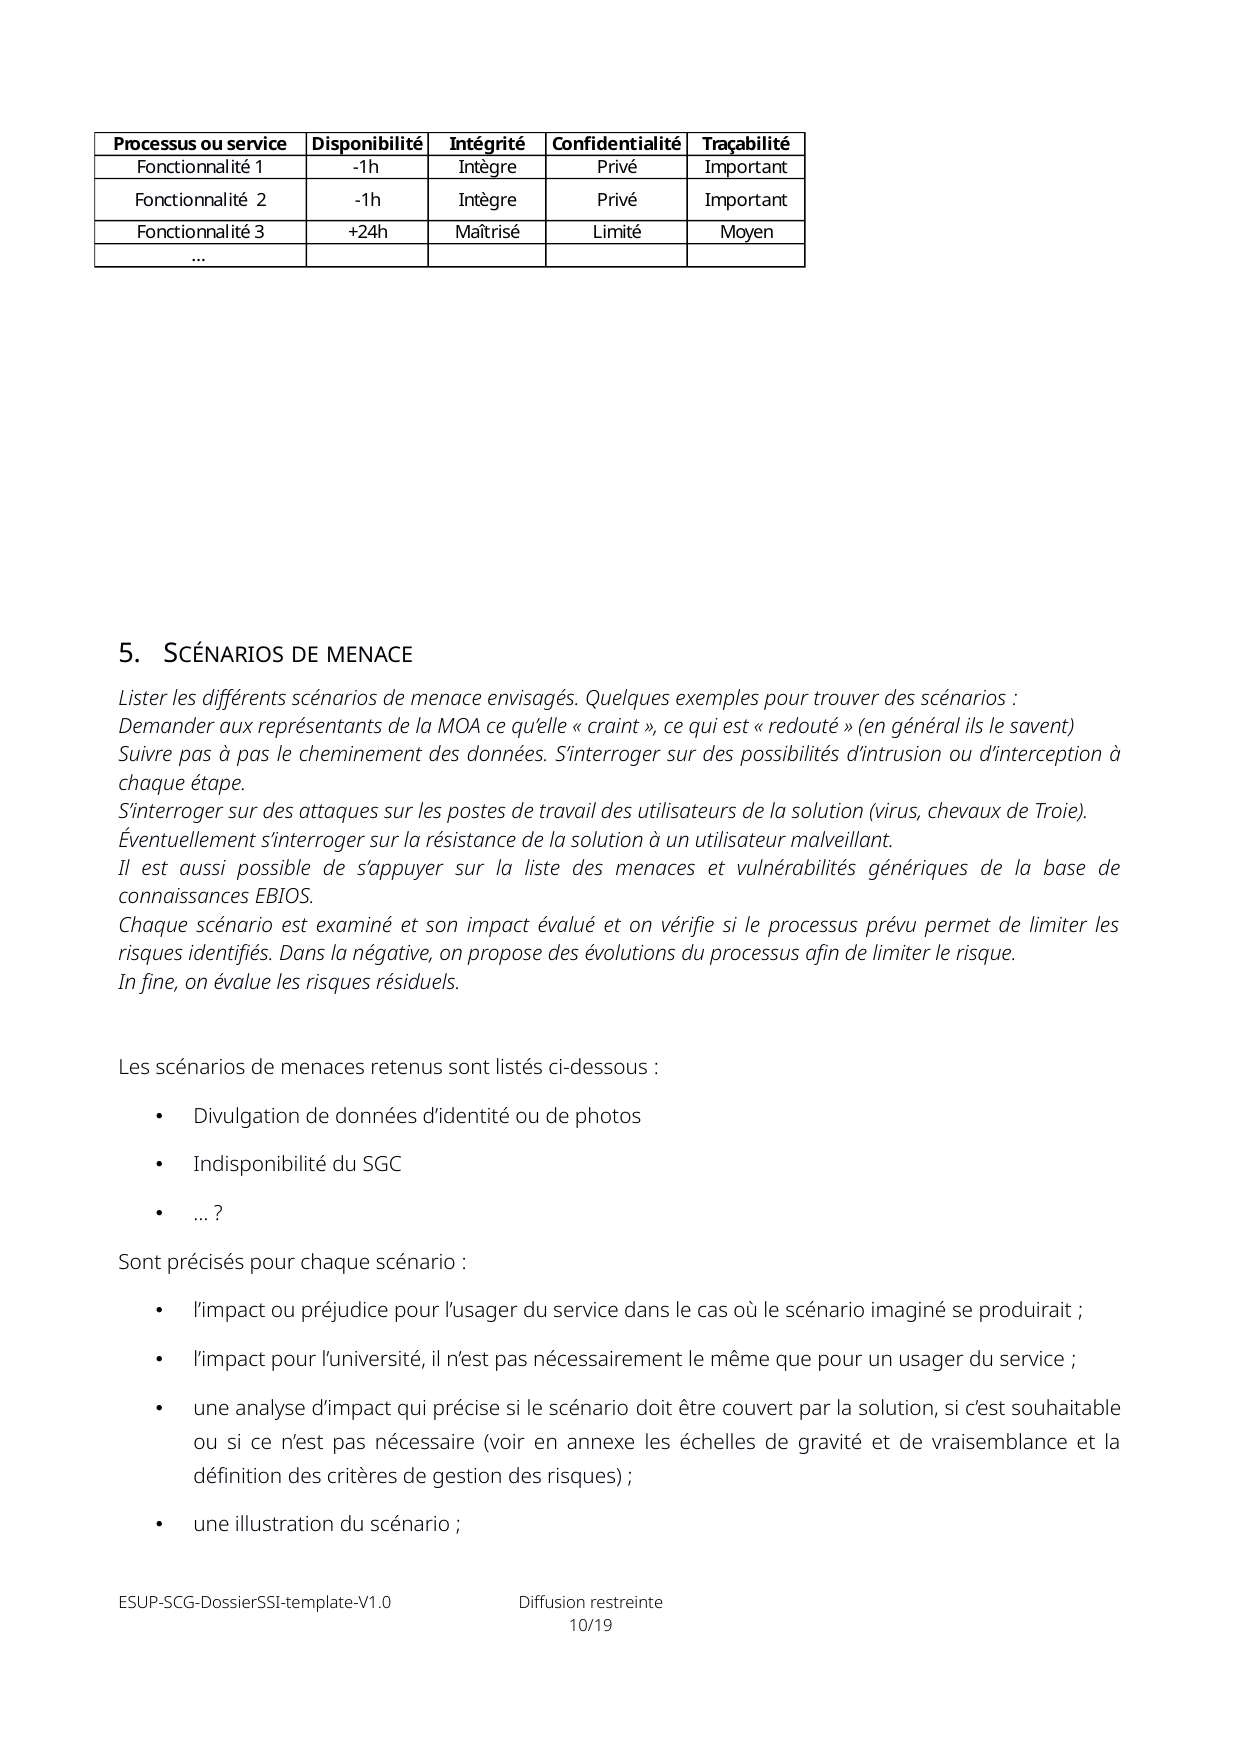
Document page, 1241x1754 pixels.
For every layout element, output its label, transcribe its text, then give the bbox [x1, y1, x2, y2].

list une analyse d’impact qui précise si le scénario doit être couvert par la solution, si c’est souhaitable ou si ce n’est pas nécessaire (voir en annexe les échelles de gravité et de vraisemblance et la définition des critères de gestion des risques) ; [156, 1393, 1122, 1489]
list Indisponibilité du SGC [156, 1149, 1122, 1178]
text Demander aux représentants de la MOA ce qu’elle « craint », ce qui est « redouté » (en général ils le savent) [118, 711, 1122, 739]
text Les scénarios de menaces retenus sont listés ci-dessous : [118, 1052, 1122, 1081]
list une illustration du scénario ; [156, 1509, 1122, 1538]
text Suivre pas à pas le cheminement des données. S’interroger sur des possibilités d’intrusion ou d’interception à chaque étape. [118, 739, 1122, 796]
list … ? [156, 1198, 1122, 1227]
text Il est aussi possible de s’appuyer sur la liste des menaces et vulnérabilités génériques de la base de connaissances EBIOS. [118, 853, 1122, 910]
text S’interroger sur des attaques sur les postes de travail des utilisateurs de la solution (virus, chevaux de Troie). [118, 796, 1122, 825]
subtitle Scénarios de menace [118, 633, 1122, 670]
text Lister les différents scénarios de menace envisagés. Quelques exemples pour trouver des scénarios : [118, 683, 1122, 711]
text In fine, on évalue les risques résiduels. [118, 967, 1122, 995]
list l’impact ou préjudice pour l’usager du service dans le cas où le scénario imaginé se produirait ; [156, 1296, 1122, 1324]
text Chaque scénario est examiné et son impact évalué et on vérifie si le processus prévu permet de limiter les risques identifiés. Dans la négative, on propose des évolutions du processus afin de limiter le risque. [118, 910, 1122, 967]
list l’impact pour l’université, il n’est pas nécessairement le même que pour un usager du service ; [156, 1344, 1122, 1373]
list Divulgation de données d’identité ou de photos [156, 1101, 1122, 1129]
text Éventuellement s’interroger sur la résistance de la solution à un utilisateur malveillant. [118, 825, 1122, 853]
text Sont précisés pour chaque scénario : [118, 1247, 1122, 1275]
